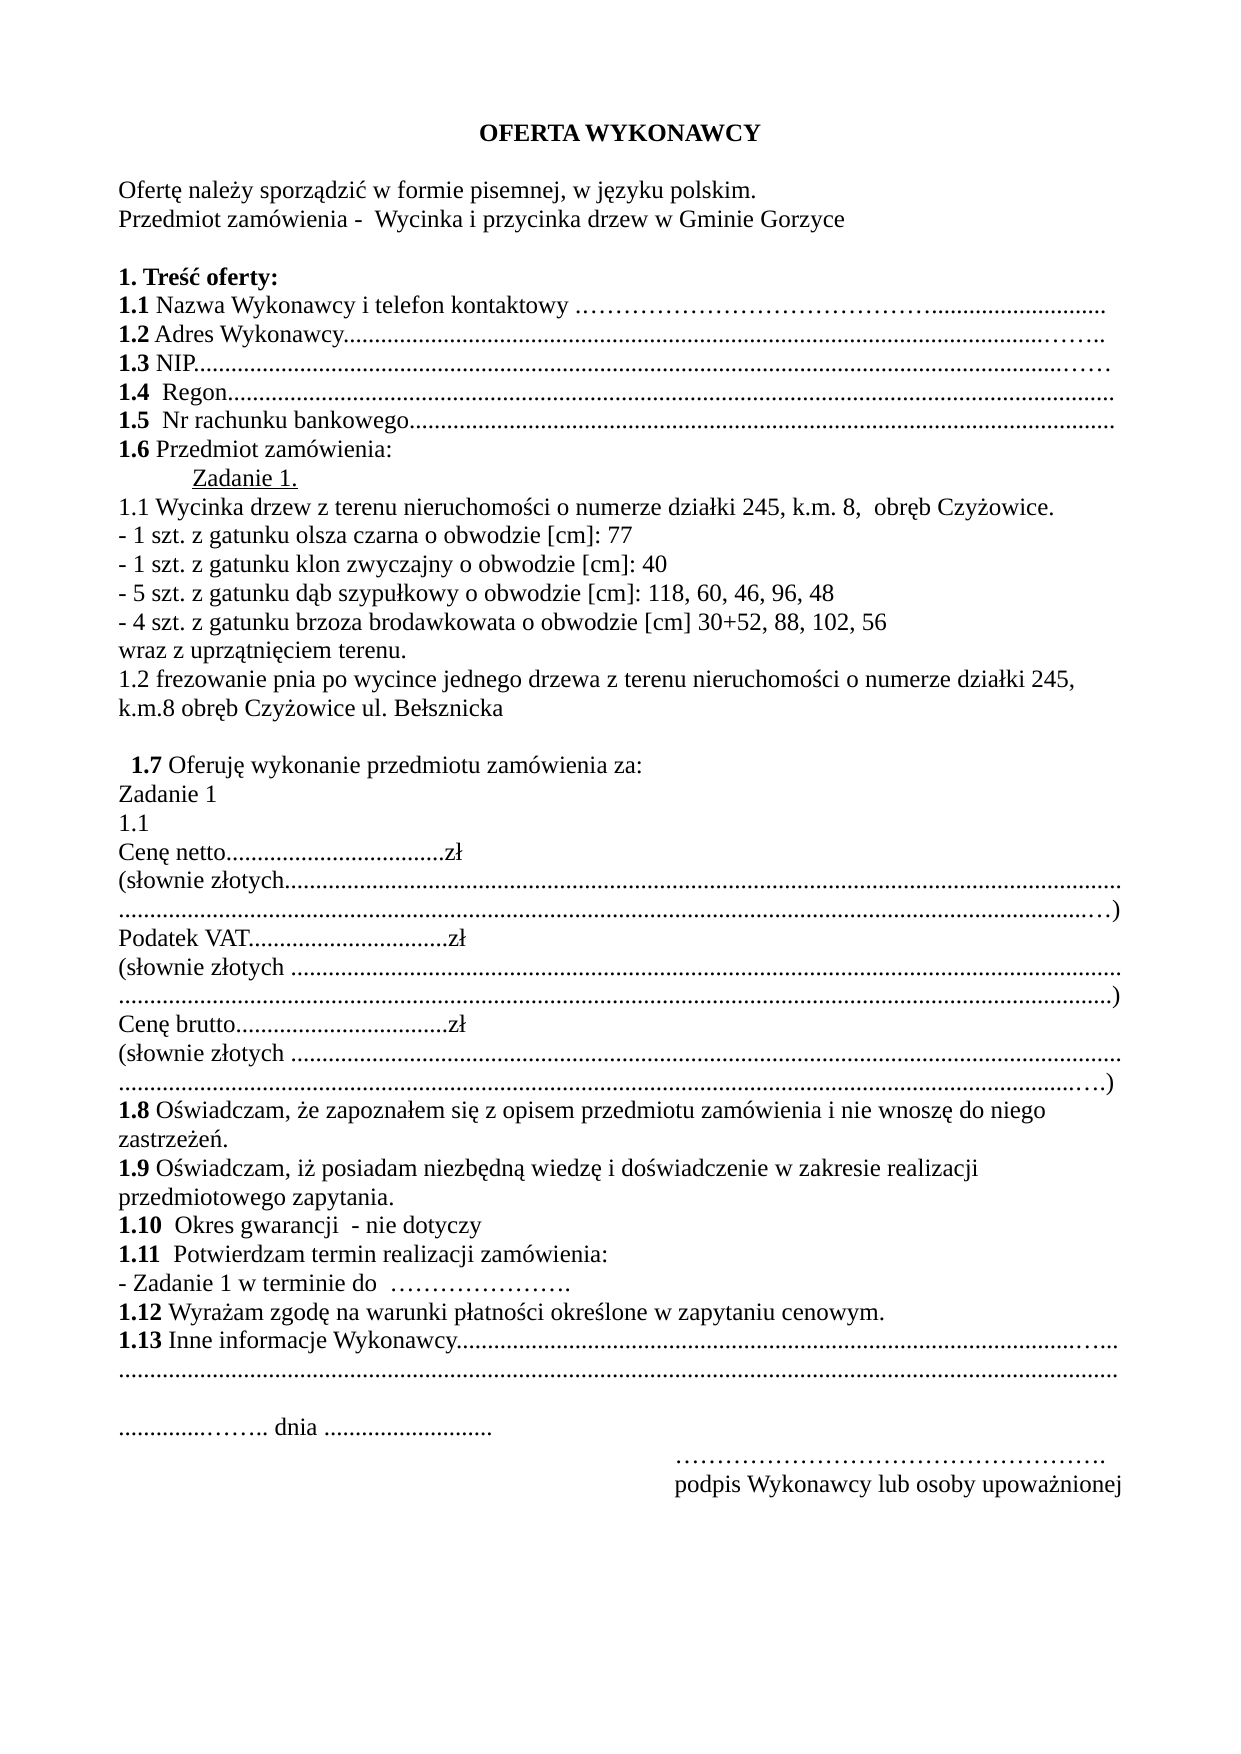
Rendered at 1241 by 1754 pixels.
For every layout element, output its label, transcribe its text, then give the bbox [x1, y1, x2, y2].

text 1.2 frezowanie pnia po wycince jednego drzewa z terenu nieruchomości o numerze działki 245, k.m.8 obręb Czyżowice ul. Bełsznicka [118, 664, 1122, 722]
text 1.7 Oferuję wykonanie przedmiotu zamówienia za: [118, 751, 1122, 779]
text ..............…….. dnia ........................... [118, 1412, 1122, 1441]
text Ofertę należy sporządzić w formie pisemnej, w języku polskim. [118, 176, 1122, 204]
text 1.3 NIP...........................................................................................................................................…… [118, 348, 1122, 377]
text - 4 szt. z gatunku brzoza brodawkowata o obwodzie [cm] 30+52, 88, 102, 56 [118, 607, 1122, 636]
text 1.8 Oświadczam, że zapoznałem się z opisem przedmiotu zamówienia i nie wnoszę do niego zastrzeżeń. [118, 1096, 1122, 1153]
text 1.2 Adres Wykonawcy................................................................................................................…….. [118, 319, 1122, 348]
text 1. Treść oferty: [118, 262, 1122, 291]
text Przedmiot zamówienia - Wycinka i przycinka drzew w Gminie Gorzyce [118, 204, 1122, 233]
text - 1 szt. z gatunku klon zwyczajny o obwodzie [cm]: 40 [118, 549, 1122, 578]
text - 5 szt. z gatunku dąb szypułkowy o obwodzie [cm]: 118, 60, 46, 96, 48 [118, 578, 1122, 607]
text 1.12 Wyrażam zgodę na warunki płatności określone w zapytaniu cenowym. [118, 1297, 1122, 1326]
text 1.1 Wycinka drzew z terenu nieruchomości o numerze działki 245, k.m. 8, obręb Czyżowice. [118, 492, 1122, 521]
text 1.1 [118, 808, 1122, 837]
text - 1 szt. z gatunku olsza czarna o obwodzie [cm]: 77 [118, 521, 1122, 549]
text wraz z uprzątnięciem terenu. [118, 636, 1122, 664]
text 1.1 Nazwa Wykonawcy i telefon kontaktowy .……………………………………............................ [118, 291, 1122, 319]
text 1.4 Regon.............................................................................................................................................. [118, 377, 1122, 406]
text 1.10 Okres gwarancji - nie dotyczy [118, 1211, 1122, 1239]
text Zadanie 1. [118, 463, 1122, 492]
text ……………………………………………. [118, 1441, 1122, 1469]
text 1.5 Nr rachunku bankowego................................................................................................................. [118, 406, 1122, 434]
text Zadanie 1 [118, 779, 1122, 808]
text - Zadanie 1 w terminie do …………………. [118, 1268, 1122, 1297]
text ................................................................................................................................................................ [118, 1354, 1122, 1383]
text 1.11 Potwierdzam termin realizacji zamówienia: [118, 1239, 1122, 1268]
text 1.13 Inne informacje Wykonawcy...................................................................................................…... [118, 1326, 1122, 1354]
text Cenę netto...................................zł (słownie złotych.................................................................................................................................................................................................................................................................................................…) Podatek VAT................................zł (słownie złotych ....................................................................................................................................................................................................................................................................................................) [118, 837, 1122, 1009]
text OFERTA WYKONAWCY [118, 118, 1122, 147]
text Cenę brutto..................................zł (słownie złotych ..............................................................................................................................................................................................................................................................................................….) [118, 1009, 1122, 1096]
text podpis Wykonawcy lub osoby upoważnionej [118, 1469, 1122, 1498]
text 1.9 Oświadczam, iż posiadam niezbędną wiedzę i doświadczenie w zakresie realizacji przedmiotowego zapytania. [118, 1153, 1122, 1211]
text 1.6 Przedmiot zamówienia: [118, 434, 1122, 463]
